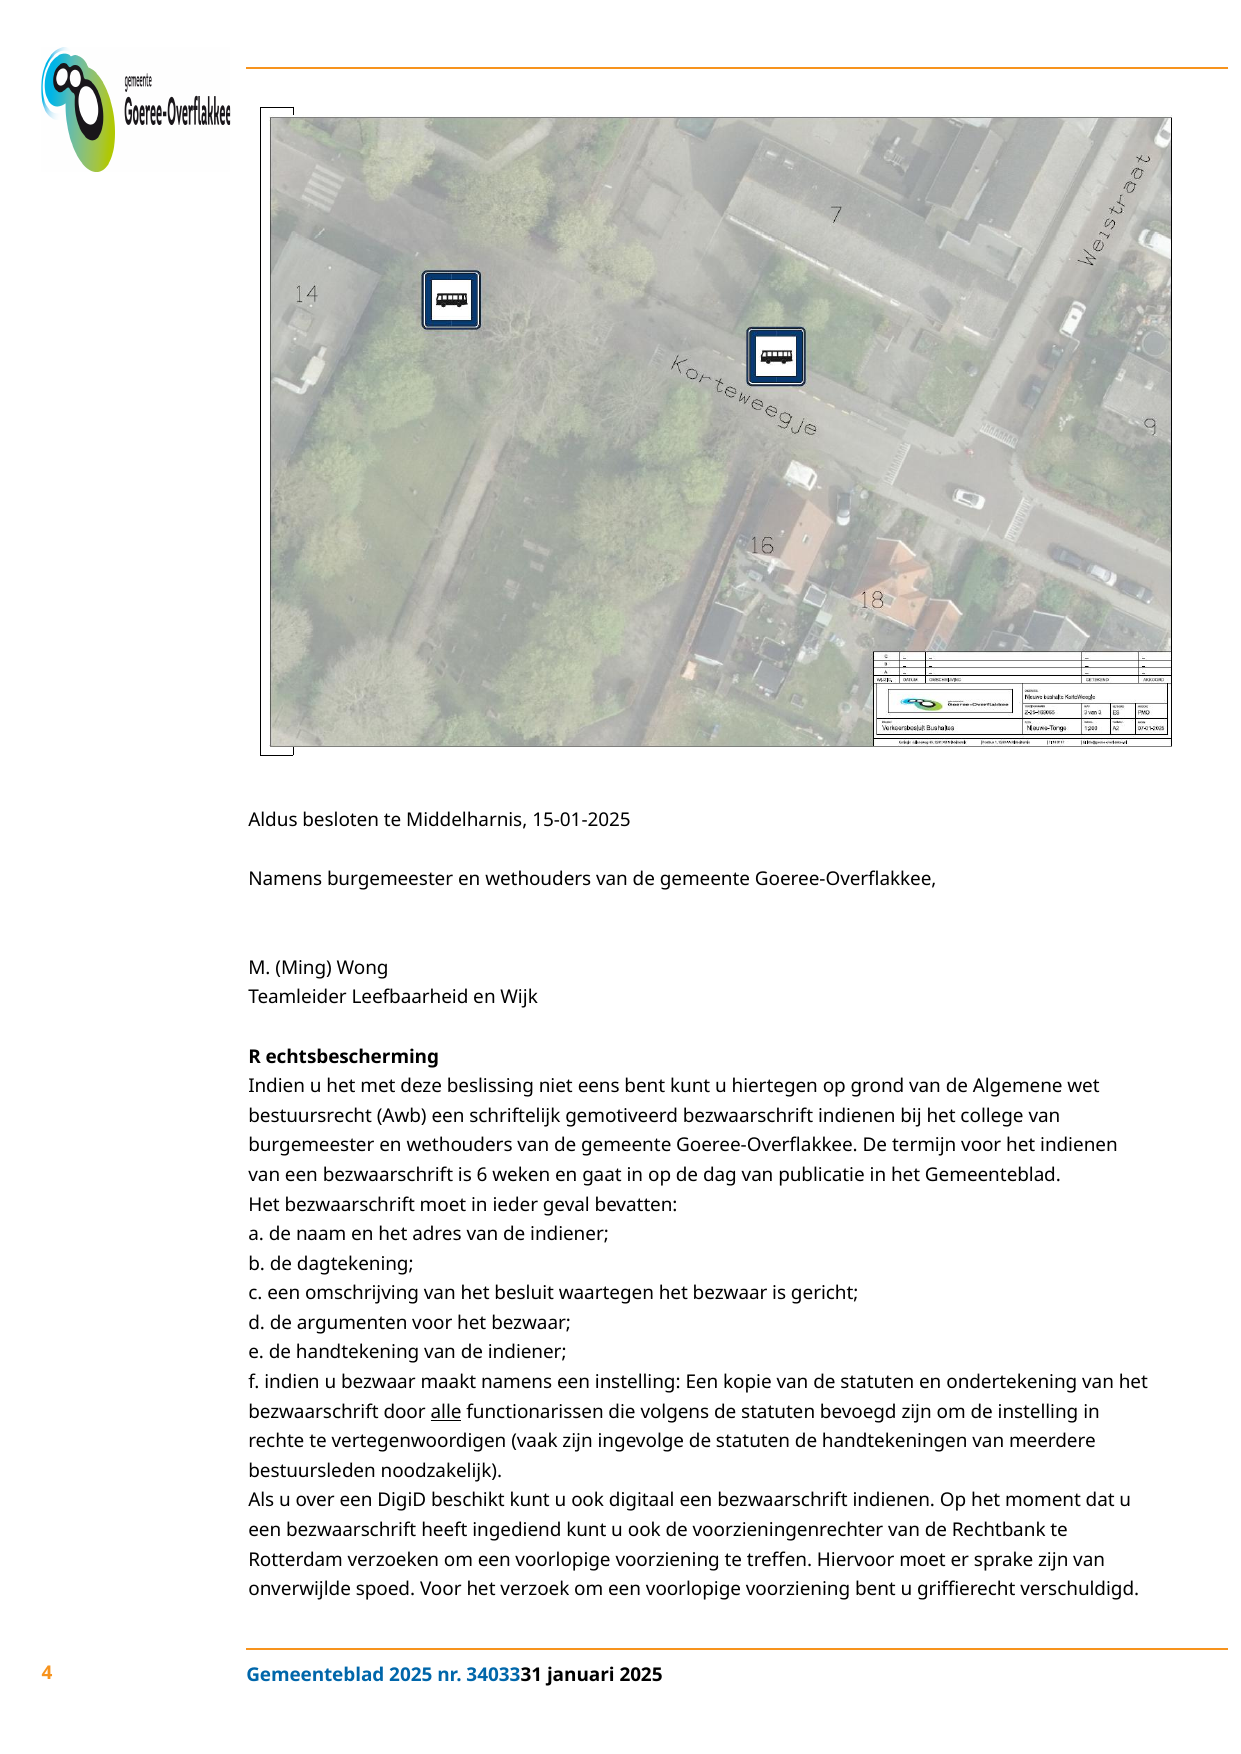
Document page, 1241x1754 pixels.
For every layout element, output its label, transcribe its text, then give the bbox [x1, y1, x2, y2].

text M. (Ming) Wong [248, 954, 1152, 980]
picture [268, 115, 1173, 747]
text f. indien u bezwaar maakt namens een instelling: Een kopie van de statuten en ondertekening van het bezwaarschrift door alle functionarissen die volgens de statuten bevoegd zijn om de instelling in rechte te vertegenwoordigen (vaak zijn ingevolge de statuten de handtekeningen van meerdere bestuursleden noodzakelijk). [248, 1368, 1152, 1483]
text Namens burgemeester en wethouders van de gemeente Goeree-Overflakkee, [248, 865, 1152, 891]
picture [41, 47, 231, 172]
text R echtsbescherming [248, 1043, 1152, 1069]
text b. de dagtekening; [248, 1250, 1152, 1276]
text d. de argumenten voor het bezwaar; [248, 1309, 1152, 1335]
text Als u over een DigiD beschikt kunt u ook digitaal een bezwaarschrift indienen. Op het moment dat u een bezwaarschrift heeft ingediend kunt u ook de voorzieningenrechter van de Rechtbank te Rotterdam verzoeken om een voorlopige voorziening te treffen. Hiervoor moet er sprake zijn van onverwijlde spoed. Voor het verzoek om een voorlopige voorziening bent u griffierecht verschuldigd. [248, 1487, 1152, 1601]
text Aldus besloten te Middelharnis, 15-01-2025 [248, 806, 1152, 832]
text e. de handtekening van de indiener; [248, 1339, 1152, 1364]
text c. een omschrijving van het besluit waartegen het bezwaar is gericht; [248, 1279, 1152, 1305]
text a. de naam en het adres van de indiener; [248, 1220, 1152, 1246]
text Indien u het met deze beslissing niet eens bent kunt u hiertegen op grond van de Algemene wet bestuursrecht (Awb) een schriftelijk gemotiveerd bezwaarschrift indienen bij het college van burgemeester en wethouders van de gemeente Goeree-Overflakkee. De termijn voor het indienen van een bezwaarschrift is 6 weken en gaat in op de dag van publicatie in het Gemeenteblad. [248, 1072, 1152, 1187]
text Het bezwaarschrift moet in ieder geval bevatten: [248, 1191, 1152, 1217]
text Teamleider Leefbaarheid en Wijk [248, 984, 1152, 1009]
